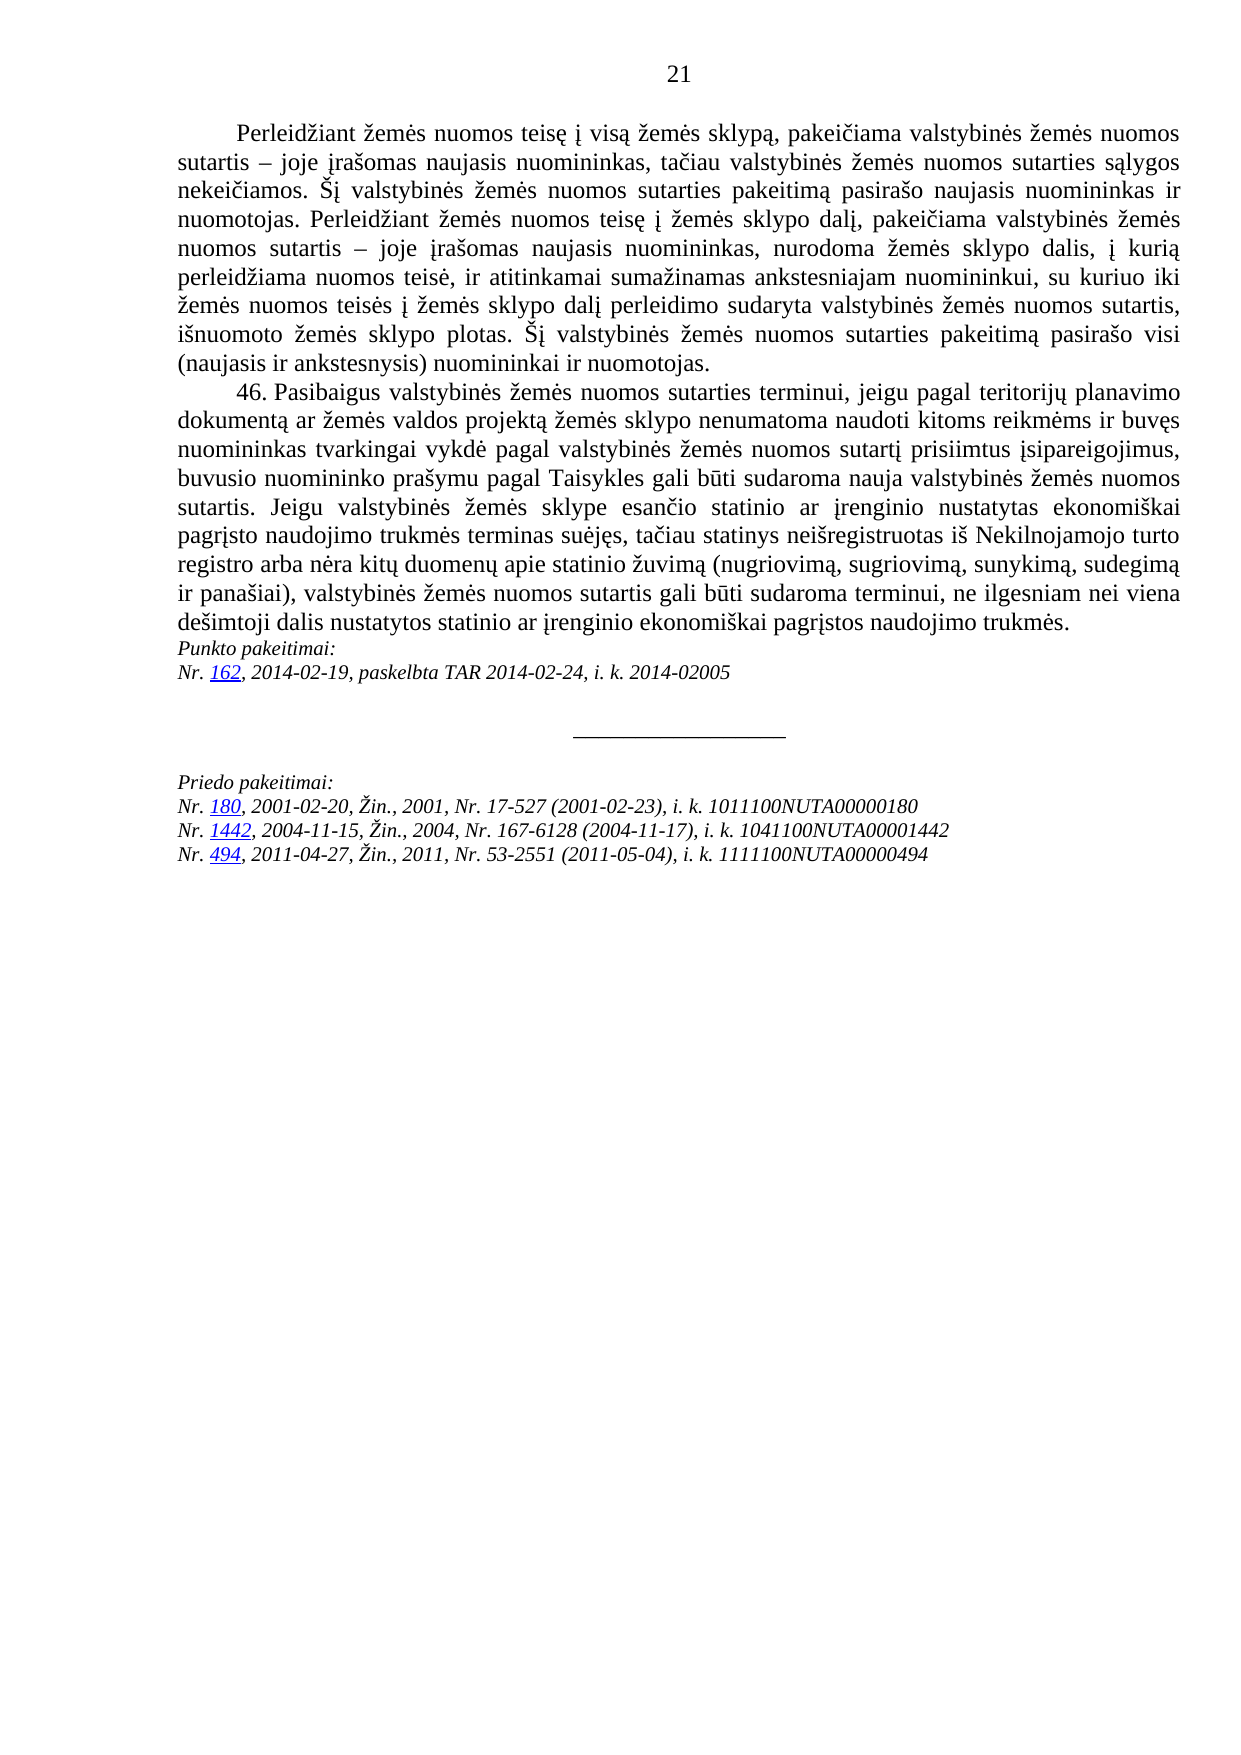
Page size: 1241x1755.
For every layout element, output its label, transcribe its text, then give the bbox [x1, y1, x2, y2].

text Nr. 162, 2014-02-19, paskelbta TAR 2014-02-24, i. k. 2014-02005 [177, 660, 1181, 684]
text Perleidžiant žemės nuomos teisę į visą žemės sklypą, pakeičiama valstybinės žemės nuomos sutartis – joje įrašomas naujasis nuomininkas, tačiau valstybinės žemės nuomos sutarties sąlygos nekeičiamos. Šį valstybinės žemės nuomos sutarties pakeitimą pasirašo naujasis nuomininkas ir nuomotojas. Perleidžiant žemės nuomos teisę į žemės sklypo dalį, pakeičiama valstybinės žemės nuomos sutartis – joje įrašomas naujasis nuomininkas, nurodoma žemės sklypo dalis, į kurią perleidžiama nuomos teisė, ir atitinkamai sumažinamas ankstesniajam nuomininkui, su kuriuo iki žemės nuomos teisės į žemės sklypo dalį perleidimo sudaryta valstybinės žemės nuomos sutartis, išnuomoto žemės sklypo plotas. Šį valstybinės žemės nuomos sutarties pakeitimą pasirašo visi (naujasis ir ankstesnysis) nuomininkai ir nuomotojas. [177, 118, 1181, 377]
text Priedo pakeitimai: [177, 770, 1181, 794]
text Punkto pakeitimai: [177, 636, 1181, 660]
text _________________ [177, 712, 1181, 741]
text Nr. 180, 2001-02-20, Žin., 2001, Nr. 17-527 (2001-02-23), i. k. 1011100NUTA00000180 [177, 794, 1181, 818]
text 46. Pasibaigus valstybinės žemės nuomos sutarties terminui, jeigu pagal teritorijų planavimo dokumentą ar žemės valdos projektą žemės sklypo nenumatoma naudoti kitoms reikmėms ir buvęs nuomininkas tvarkingai vykdė pagal valstybinės žemės nuomos sutartį prisiimtus įsipareigojimus, buvusio nuomininko prašymu pagal Taisykles gali būti sudaroma nauja valstybinės žemės nuomos sutartis. Jeigu valstybinės žemės sklype esančio statinio ar įrenginio nustatytas ekonomiškai pagrįsto naudojimo trukmės terminas suėjęs, tačiau statinys neišregistruotas iš Nekilnojamojo turto registro arba nėra kitų duomenų apie statinio žuvimą (nugriovimą, sugriovimą, sunykimą, sudegimą ir panašiai), valstybinės žemės nuomos sutartis gali būti sudaroma terminui, ne ilgesniam nei viena dešimtoji dalis nustatytos statinio ar įrenginio ekonomiškai pagrįstos naudojimo trukmės. [177, 377, 1181, 636]
text Nr. 1442, 2004-11-15, Žin., 2004, Nr. 167-6128 (2004-11-17), i. k. 1041100NUTA00001442 [177, 818, 1181, 842]
text Nr. 494, 2011-04-27, Žin., 2011, Nr. 53-2551 (2011-05-04), i. k. 1111100NUTA00000494 [177, 842, 1181, 866]
